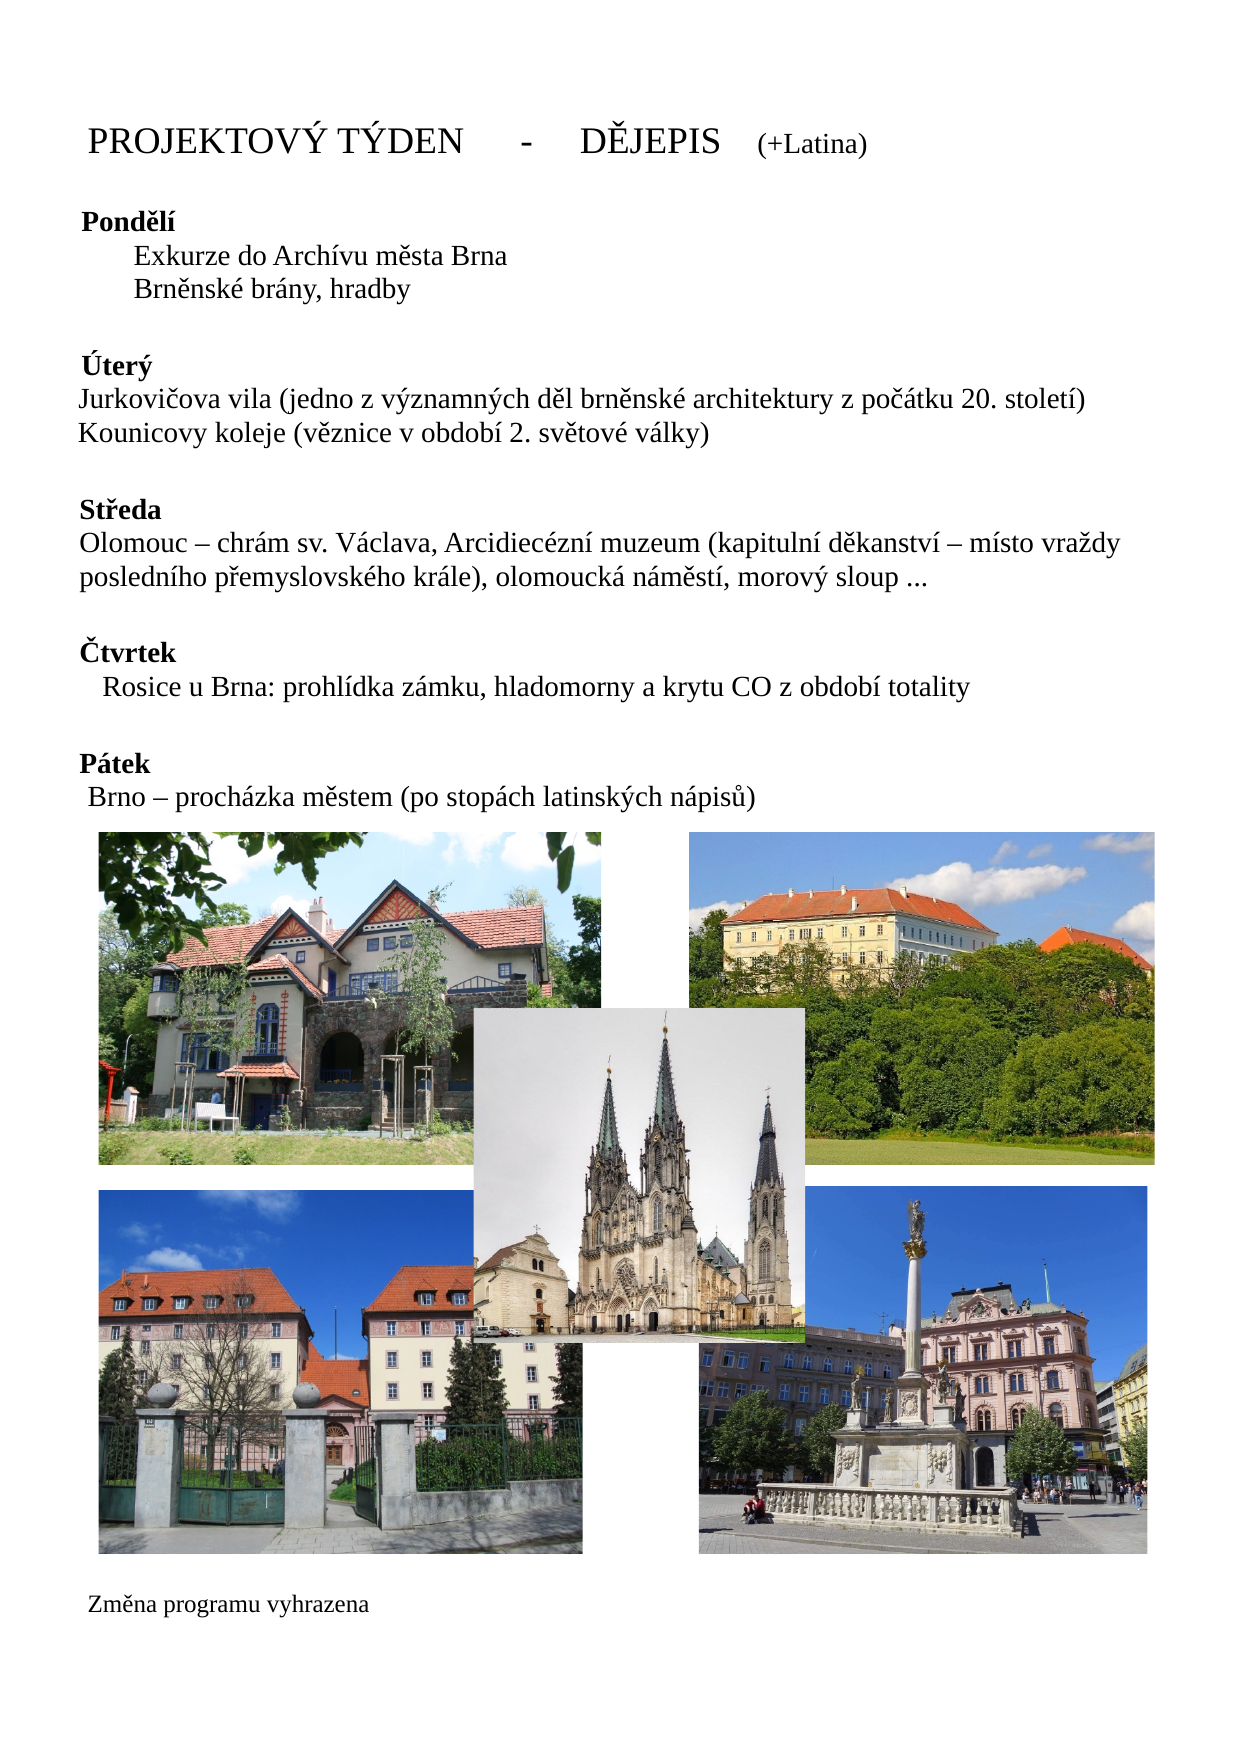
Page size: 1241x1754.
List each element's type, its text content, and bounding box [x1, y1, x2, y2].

text Brno – procházka městem (po stopách latinských nápisů) [87, 779, 1123, 813]
text Středa [28, 492, 1152, 525]
text PROJEKTOVÝ TÝDEN - DĚJEPIS (+Latina) [87, 118, 1123, 161]
text Kounicovy koleje (věznice v období 2. světové války) [48, 415, 1153, 449]
text Úterý [59, 348, 1123, 382]
text Exkurze do Archívu města Brna [59, 238, 1123, 271]
text Jurkovičova vila (jedno z významných děl brněnské architektury z počátku 20. století) [56, 382, 1150, 415]
text Pondělí [59, 204, 1123, 238]
text Pátek [28, 746, 1152, 779]
text Čtvrtek [28, 636, 1152, 669]
text Olomouc – chrám sv. Václava, Arcidiecézní muzeum (kapitulní děkanství – místo vraždy [28, 525, 1152, 559]
text Rosice u Brna: prohlídka zámku, hladomorny a krytu CO z období totality [28, 669, 1152, 703]
text Změna programu vyhrazena [87, 1589, 1123, 1618]
text posledního přemyslovského krále), olomoucká náměstí, morový sloup ... [28, 559, 1152, 592]
text Brněnské brány, hradby [59, 271, 1123, 305]
